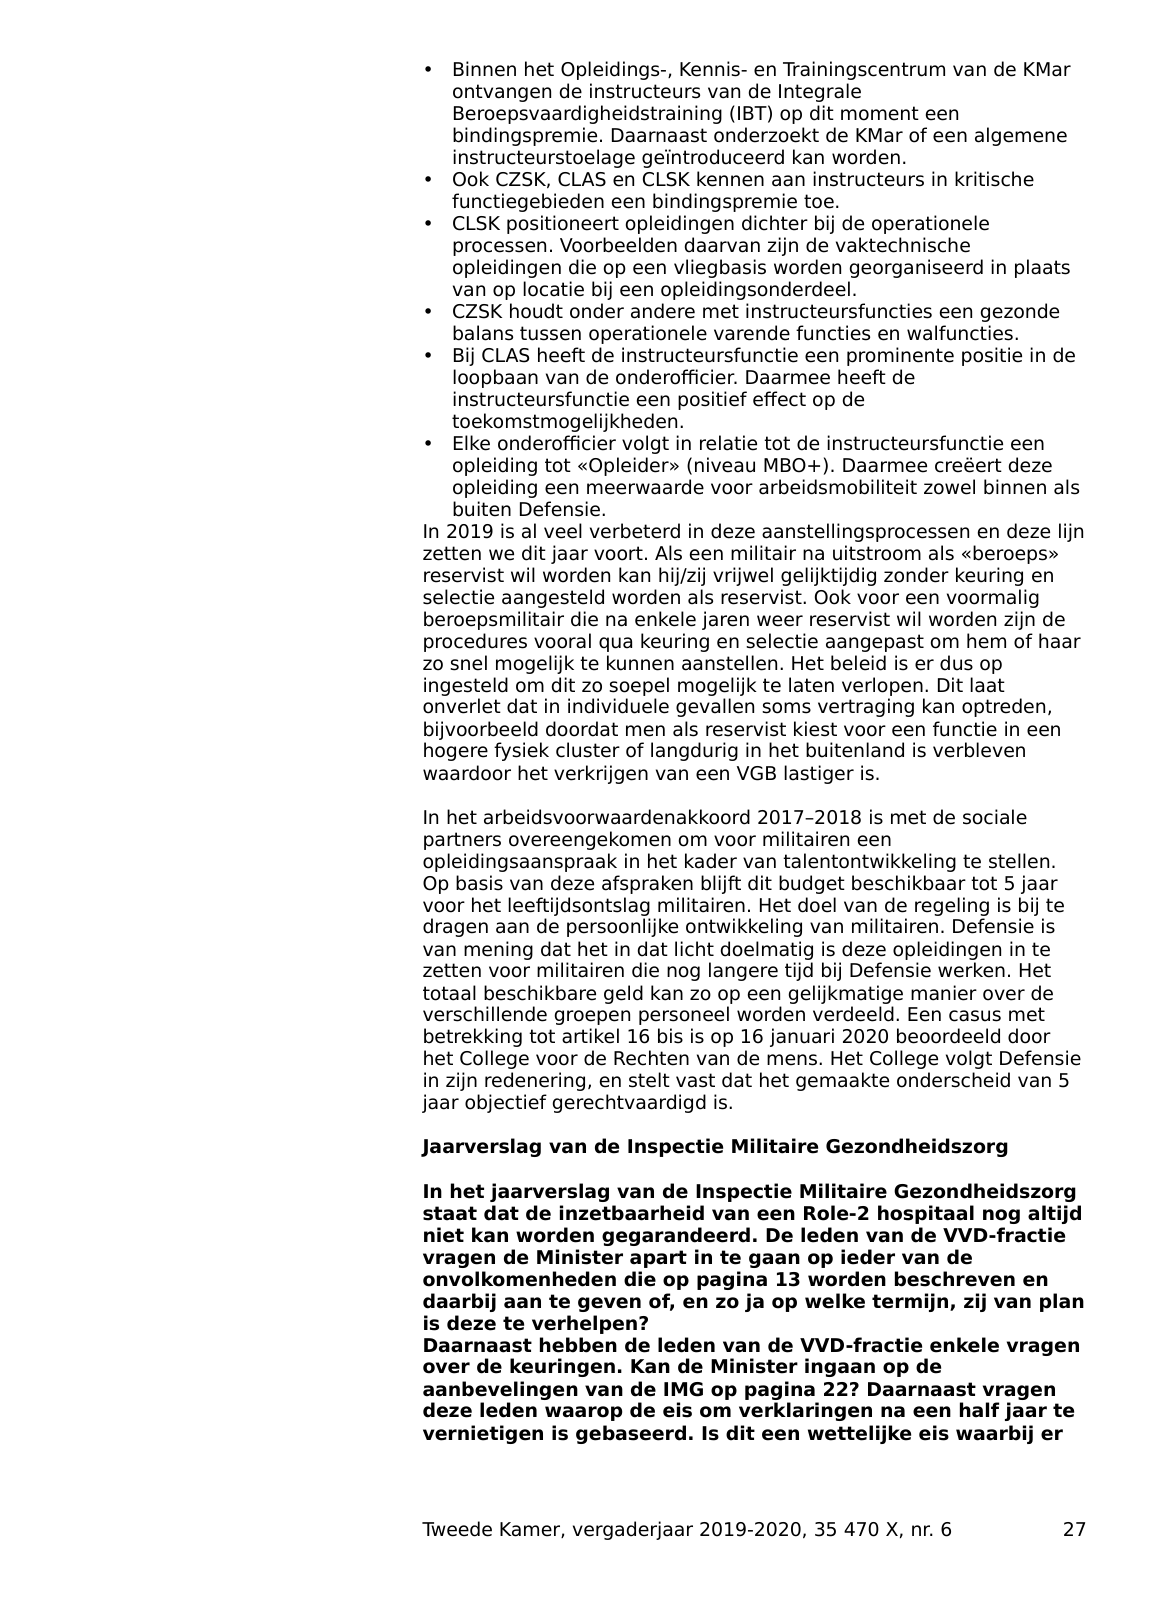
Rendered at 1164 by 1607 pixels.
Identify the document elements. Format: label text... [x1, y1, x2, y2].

text • Bij CLAS heeft de instructeursfunctie een prominente positie in de loopbaan van de onderofficier. Daarmee heeft de instructeursfunctie een positief effect op de toekomstmogelijkheden. [422, 345, 1087, 433]
text Daarnaast hebben de leden van de VVD-fractie enkele vragen over de keuringen. Kan de Minister ingaan op de aanbevelingen van de IMG op pagina 22? Daarnaast vragen deze leden waarop de eis om verklaringen na een half jaar te vernietigen is gebaseerd. Is dit een wettelijke eis waarbij er [422, 1334, 1087, 1444]
text • Elke onderofficier volgt in relatie tot de instructeursfunctie een opleiding tot «Opleider» (niveau MBO+). Daarmee creëert deze opleiding een meerwaarde voor arbeidsmobiliteit zowel binnen als buiten Defensie. [422, 433, 1087, 521]
text • CZSK houdt onder andere met instructeursfuncties een gezonde balans tussen operationele varende functies en walfuncties. [422, 301, 1087, 345]
subtitle Jaarverslag van de Inspectie Militaire Gezondheidszorg [422, 1136, 1087, 1158]
text • Binnen het Opleidings-, Kennis- en Trainingscentrum van de KMar ontvangen de instructeurs van de Integrale Beroepsvaardigheidstraining (IBT) op dit moment een bindingspremie. Daarnaast onderzoekt de KMar of een algemene instructeurstoelage geïntroduceerd kan worden. [422, 59, 1087, 169]
text In 2019 is al veel verbeterd in deze aanstellingsprocessen en deze lijn zetten we dit jaar voort. Als een militair na uitstroom als «beroeps» reservist wil worden kan hij/zij vrijwel gelijktijdig zonder keuring en selectie aangesteld worden als reservist. Ook voor een voormalig beroepsmilitair die na enkele jaren weer reservist wil worden zijn de procedures vooral qua keuring en selectie aangepast om hem of haar zo snel mogelijk te kunnen aanstellen. Het beleid is er dus op ingesteld om dit zo soepel mogelijk te laten verlopen. Dit laat onverlet dat in individuele gevallen soms vertraging kan optreden, bijvoorbeeld doordat men als reservist kiest voor een functie in een hogere fysiek cluster of langdurig in het buitenland is verbleven waardoor het verkrijgen van een VGB lastiger is. [422, 521, 1087, 784]
text • Ook CZSK, CLAS en CLSK kennen aan instructeurs in kritische functiegebieden een bindingspremie toe. [422, 169, 1087, 213]
text In het arbeidsvoorwaardenakkoord 2017–2018 is met de sociale partners overeengekomen om voor militairen een opleidingsaanspraak in het kader van talentontwikkeling te stellen. Op basis van deze afspraken blijft dit budget beschikbaar tot 5 jaar voor het leeftijdsontslag militairen. Het doel van de regeling is bij te dragen aan de persoonlijke ontwikkeling van militairen. Defensie is van mening dat het in dat licht doelmatig is deze opleidingen in te zetten voor militairen die nog langere tijd bij Defensie werken. Het totaal beschikbare geld kan zo op een gelijkmatige manier over de verschillende groepen personeel worden verdeeld. Een casus met betrekking tot artikel 16 bis is op 16 januari 2020 beoordeeld door het College voor de Rechten van de mens. Het College volgt Defensie in zijn redenering, en stelt vast dat het gemaakte onderscheid van 5 jaar objectief gerechtvaardigd is. [422, 807, 1087, 1114]
text • CLSK positioneert opleidingen dichter bij de operationele processen. Voorbeelden daarvan zijn de vaktechnische opleidingen die op een vliegbasis worden georganiseerd in plaats van op locatie bij een opleidingsonderdeel. [422, 213, 1087, 301]
text In het jaarverslag van de Inspectie Militaire Gezondheidszorg staat dat de inzetbaarheid van een Role-2 hospitaal nog altijd niet kan worden gegarandeerd. De leden van de VVD-fractie vragen de Minister apart in te gaan op ieder van de onvolkomenheden die op pagina 13 worden beschreven en daarbij aan te geven of, en zo ja op welke termijn, zij van plan is deze te verhelpen? [422, 1181, 1087, 1334]
